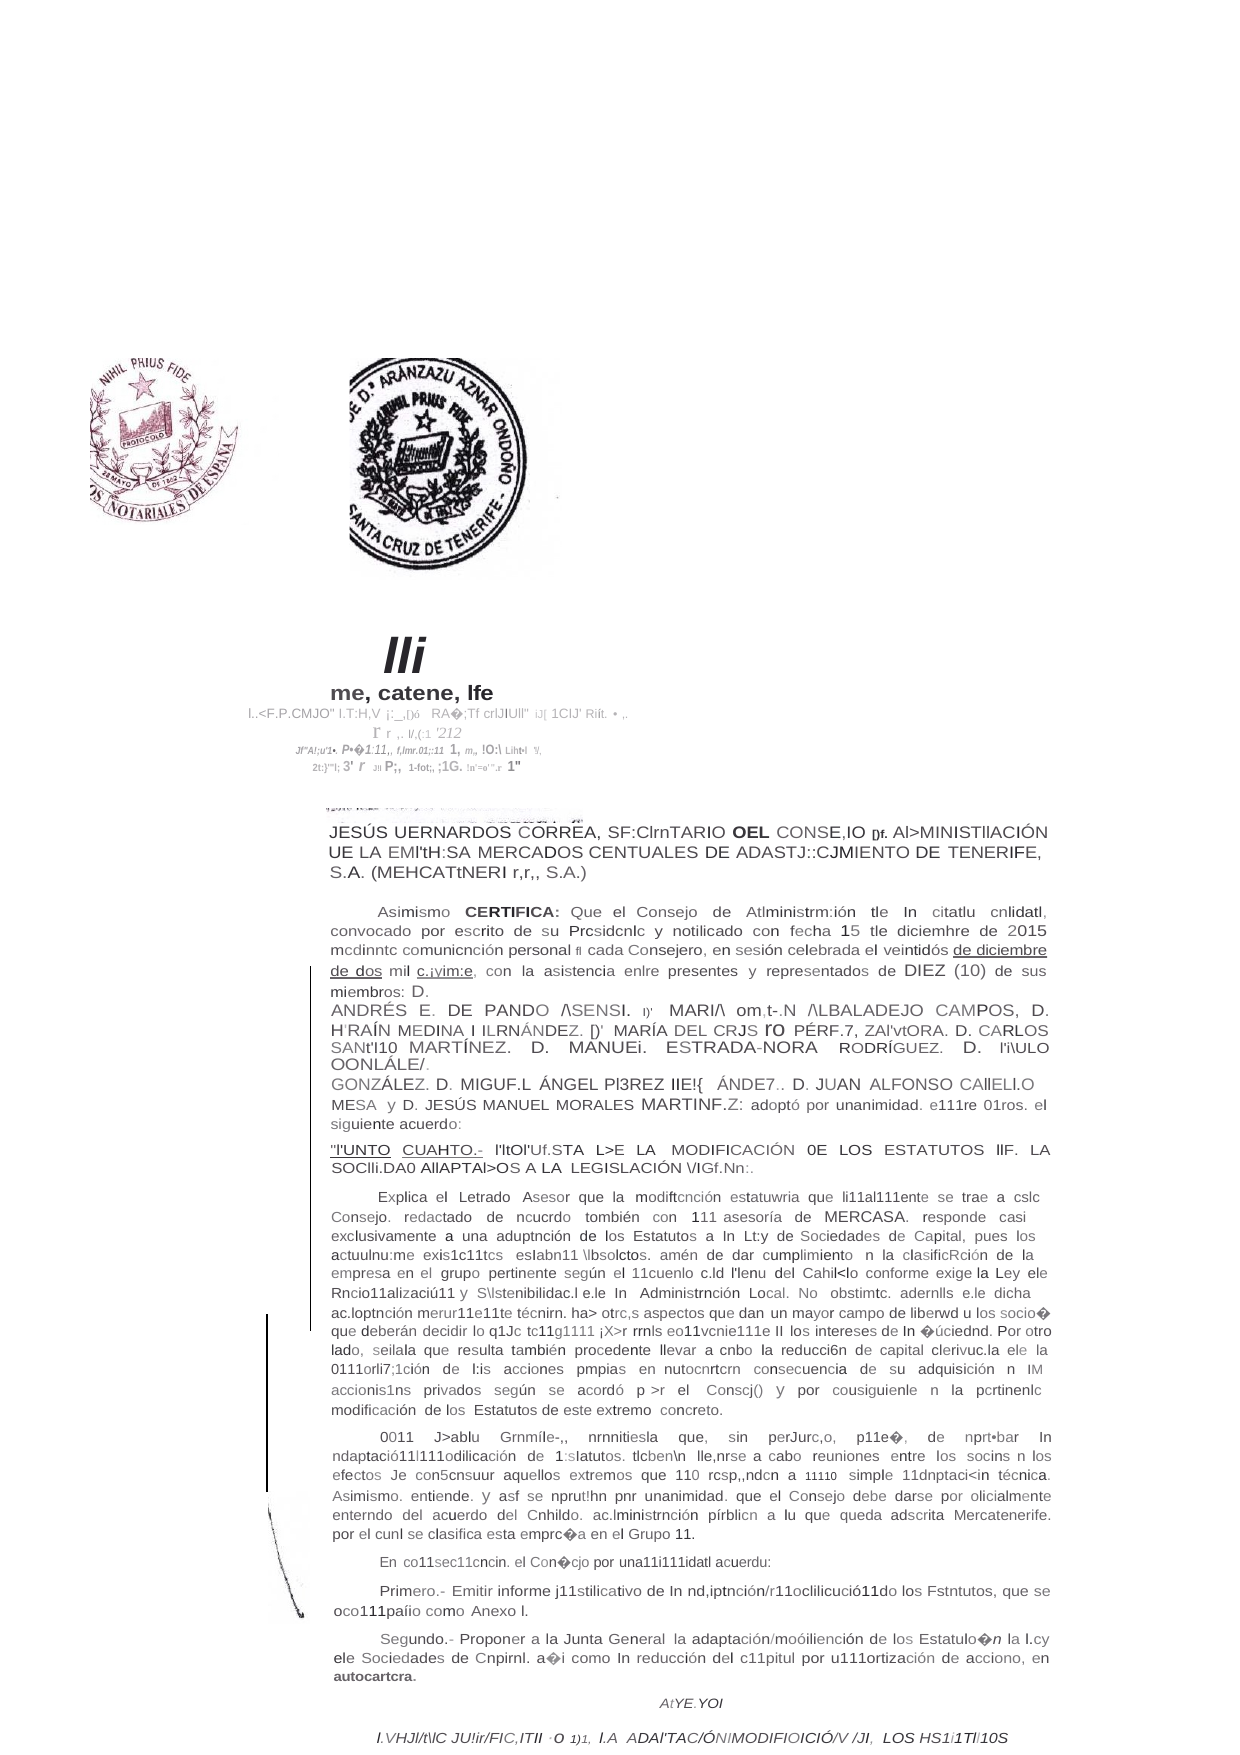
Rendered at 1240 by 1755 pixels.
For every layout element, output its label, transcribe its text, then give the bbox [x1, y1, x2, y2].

text 2t:}'"l; 3' r J!I P;, 1-fot;, ;1G. !n'=o'".r 1" [44, 757, 789, 775]
text Primero.- Emitir informe j11stilicativo de In nd,iptnción/r11oclilicució11do los Fstntutos, que se oco111paíio como Anexo l. [333, 1583, 1050, 1619]
text l.VHJl/t\lC JU!ir/FIC,ITII ·o 1)1, l.A ADAl'TAC/ÓNIMODIFIOICIÓ/V /JI, LOS HS1i1Tll10S [340, 1727, 1046, 1747]
text ANDRÉS E. DE PANDO /\SENSI. I)' MARI/\ om,t-.N /\LBALADEJO CAMPOS, D. H'RAÍN MEDINA I ILRNÁNDEZ. [)' MARÍA DEL CRJS ro PÉRF.7, ZAl'vtORA. D. CARLOS SANt'I10 MARTÍNEZ. D. MANUEi. ESTRADA-NORA RODRÍGUEZ. D. l'i\ULO OONLÁLE/. [330, 1003, 1049, 1074]
text me, catene, lfe [44, 684, 779, 704]
subtitle lli [44, 631, 769, 684]
text "l'UNTO CUAHTO.- l'ltOl'Uf.STA L>E LA MODIFICACIÓN 0E LOS ESTATUTOS llF. LA SOClli.DA0 AllAPTAl>OS A LA LEGISLACIÓN \/IGf.Nn:. [330, 1142, 1051, 1177]
text Explica el Letrado Asesor que la modiftcnción estatuwria que li11al111ente se trae a cslc Consejo. redactado de ncucrdo tombién con 111 asesoría de MERCASA. responde casi exclusivamente a una aduptnción de los Estatutos a In Lt:y de Sociedades de Capital, pues los actuulnu:me exis1c11tcs esIabn11 \lbsolctos. amén de dar cumplimiento n la clasificRción de la empresa en el grupo pertinente según el 11cuenlo c.ld l'lenu del Cahil<lo conforme exige la Ley ele Rncio11alizaciú11 y S\lstenibilidac.l e.le In Administrnción Local. No obstimtc. adernlls e.le dicha ac.loptnción merur11e11te técnirn. ha> otrc,s aspectos que dan un mayor campo de liberwd u los socio� que deberán decidir lo q1Jc tc11g1111 ¡X>r rrnls eo11vcnie111e II los intereses de In �úciednd. Por otro lado, seilala que resulta también procedente llevar a cnbo la reducci6n de capital clerivuc.la ele la 0111orli7;1ción de l:is acciones pmpias en nutocnrtcrn consecuencia de su adquisición n IM accionis1ns privados según se acordó p >r el Conscj() y por cousiguienle n la pcrtinenlc modificación de los Estatutos de este extremo concreto. [331, 1188, 1064, 1418]
text AtYE.YOI [203, 1696, 1181, 1711]
text l..<F.P.CMJO" I.T:H,V ¡:_,[)ó RA�;Tf crlJIUll" iJ[ 1CIJ' Riít. • ,. [248, 709, 1181, 721]
text Segundo.- Proponer a la Junta General la adaptación/moóiliención de los Estatulo�n la l.cy ele Sociedades de Cnpirnl. a�i como In reducción del c11pitul por u111ortización de acciono, en autocartcra. [333, 1630, 1050, 1684]
text r r ,. l/,(:1 '212 [44, 721, 791, 742]
text JESÚS UERNARDOS CORREA, SF:ClrnTARIO OEL CONSE,IO [)f. Al>MINISTllACIÓN UE LA EMl'tH:SA MERCADOS CENTUALES DE ADASTJ::CJMIENTO DE TENERIFE, [328, 804, 1048, 862]
text S.A. (MEHCATtNERI r,r,, S.A.) [329, 863, 1181, 882]
text MESA y D. JESÚS MANUEL MORALES MARTINF.Z: adoptó por unanimidad. e111re 01ros. el siguiente acuerdo: [330, 1094, 1047, 1132]
text GONZÁLEZ. D. MIGUF.L ÁNGEL Pl3REZ IIE!{ ÁNDE7.. D. JUAN ALFONSO CAllELl.O [331, 1076, 1181, 1094]
text Jf"A!;u'1•. P•�1:11,, f,lmr.01;:11 1, m,, !O:\ Liht•l '!/, [44, 742, 793, 757]
text En co11sec11cncin. el Con�cjo por una11i111idatl acuerdu: [379, 1554, 1181, 1571]
text Asimismo CERTIFICA: Que el Consejo de Atlministrm:ión tle In citatlu cnlidatl, convocado por escrito de su Prcsidcnlc y notilicado con fecha 15 tle diciemhre de 2015 mcdinntc comunicnción personal fl cada Consejero, en sesión celebrada el veintidós de diciembre de dos mil c.¡yim:e, con la asistencia enlre presentes y representados de DIEZ (10) de sus miembros: D. [330, 904, 1048, 1001]
text 0011 J>ablu Grnmíle-,, nrnnitiesla que, sin perJurc,o, p11e�, de nprt•bar In ndaptació11l111odilicación de 1:sIatutos. tlcben\n lle,nrse a cabo reuniones entre los socins n los efectos Je con5cnsuur aquellos extremos que 110 rcsp,,ndcn a 11110 simple 11dnptaci<in técnica. Asimismo. entiende. y asf se nprut!hn pnr unanimidad. que el Consejo debe darse por olicialmente enterndo del acuerdo del Cnhildo. ac.lministrnción pírblicn a lu que queda adscrita Mercatenerife. por el cunl se clasifica esta emprc�a en el Grupo 11. [332, 1429, 1052, 1542]
